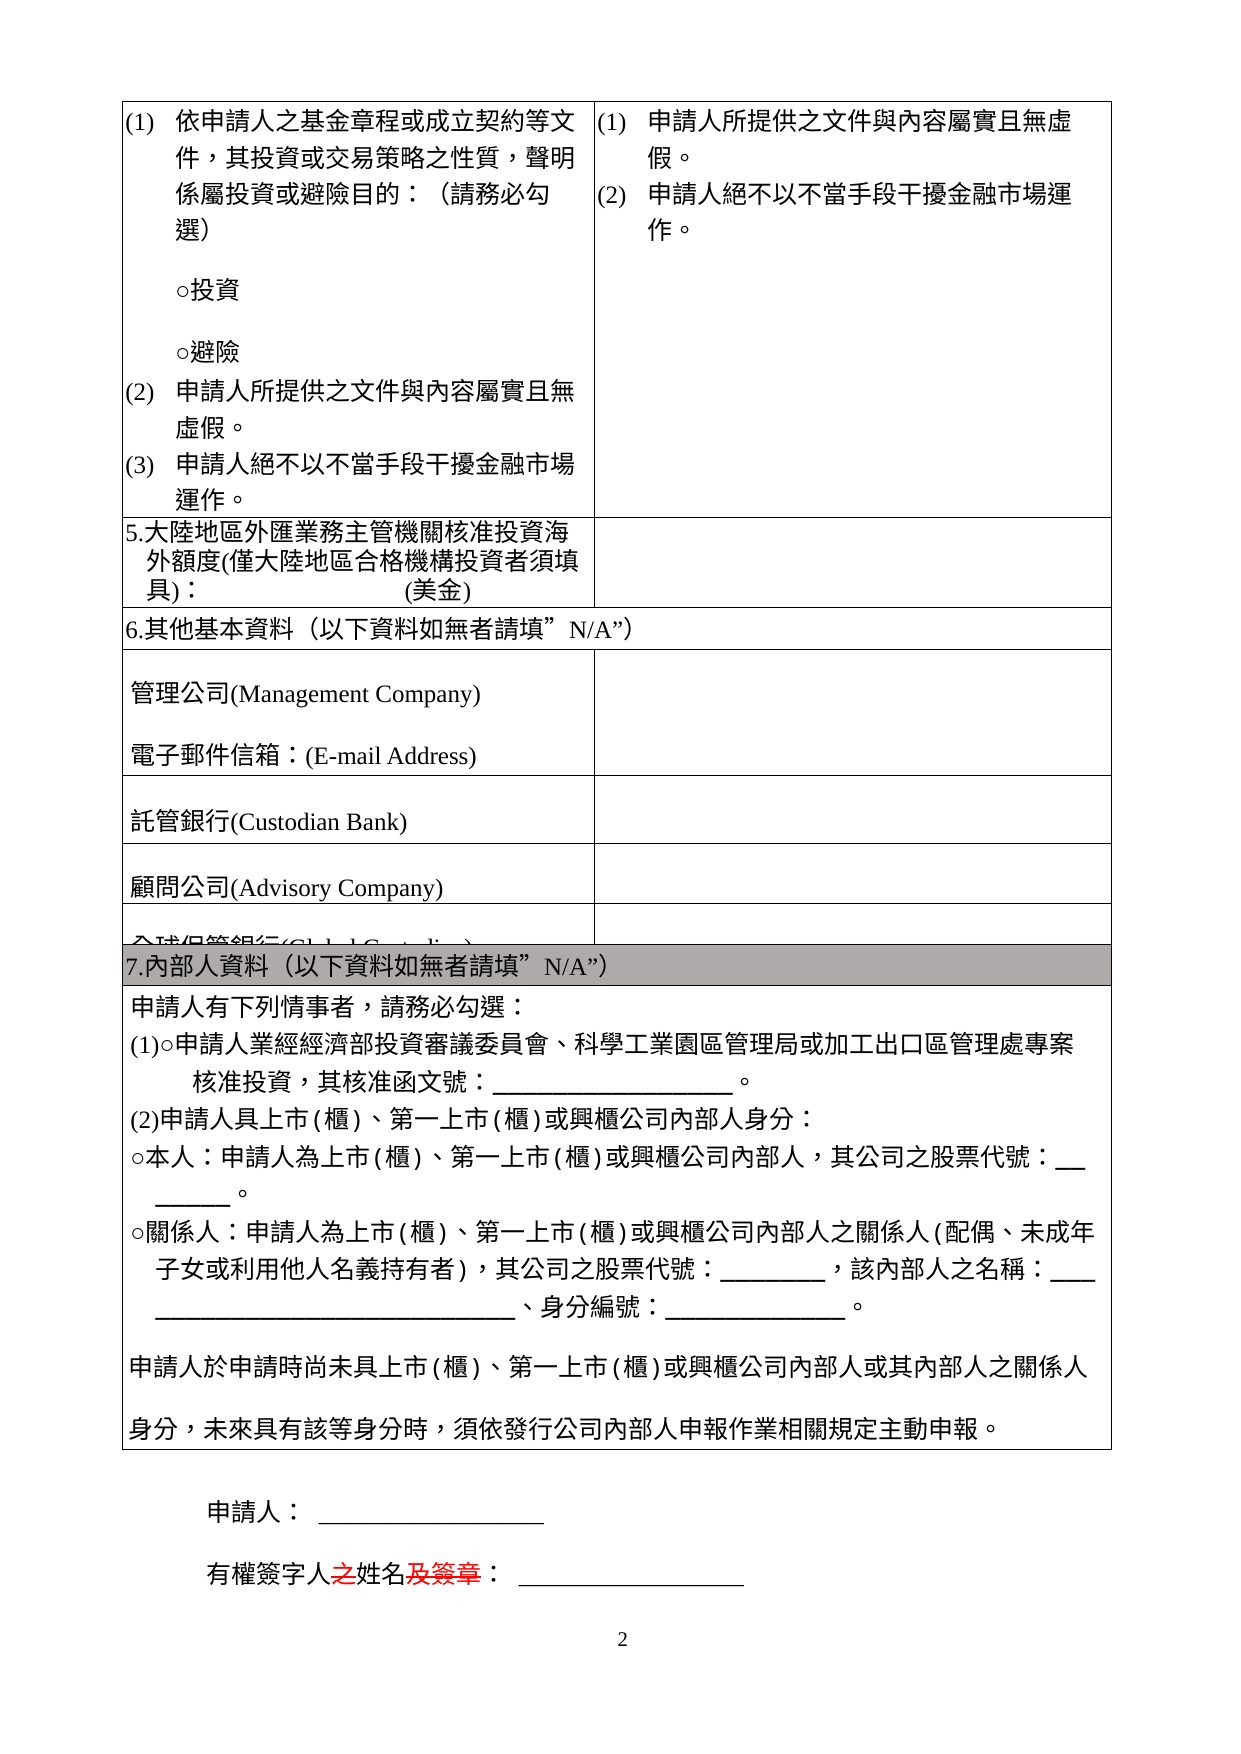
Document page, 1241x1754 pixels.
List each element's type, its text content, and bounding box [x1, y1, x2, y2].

table_cell 7.內部人資料（以下資料如無者請填”N/A”） [123, 945, 1111, 985]
table_cell 全球保管銀行(Global Custodian) [123, 904, 594, 944]
table_cell 管理公司(Management Company) 電子郵件信箱：(E-mail Address) [123, 650, 594, 774]
table_cell 6.其他基本資料（以下資料如無者請填”N/A”） [123, 608, 1111, 648]
table_cell 依申請人之基金章程或成立契約等文件，其投資或交易策略之性質，聲明係屬投資或避險目的：（請務必勾選） ○投資 ○避險 申請人所提供之文件與內容屬實且無虛假。 申請人絕不以不當手段干擾金融市場運作。 [123, 102, 594, 517]
table_cell [595, 518, 1111, 607]
table_cell [595, 844, 1111, 903]
table_cell [595, 904, 1111, 944]
table_cell [595, 650, 1111, 774]
table_cell 申請人有下列情事者，請務必勾選： (1)○申請人業經經濟部投資審議委員會、科學工業園區管理局或加工出口區管理處專案核准投資，其核准函文號：________________。 (2)申請人具上市(櫃)、第一上市(櫃)或興櫃公司內部人身分： ○本人：申請人為上市(櫃)、第一上市(櫃)或興櫃公司內部人，其公司之股票代號：_______。 ○關係人：申請人為上市(櫃)、第一上市(櫃)或興櫃公司內部人之關係人(配偶、未成年子女或利用他人名義持有者)，其公司之股票代號：_______，該內部人之名稱：___________________________、身分編號：____________。 申請人於申請時尚未具上市(櫃)、第一上市(櫃)或興櫃公司內部人或其內部人之關係人身分，未來具有該等身分時，須依發行公司內部人申報作業相關規定主動申報。 [123, 986, 1111, 1449]
text 申請人： __________________ [131, 1469, 1106, 1531]
table_cell [595, 776, 1111, 843]
table_cell 託管銀行(Custodian Bank) [123, 776, 594, 843]
text 有權簽字人之姓名及簽章： __________________ [131, 1531, 1106, 1594]
table_cell 申請人所提供之文件與內容屬實且無虛假。 申請人絕不以不當手段干擾金融市場運作。 [595, 102, 1111, 517]
table_cell 顧問公司(Advisory Company) [123, 844, 594, 903]
table_cell 5.大陸地區外匯業務主管機關核准投資海外額度(僅大陸地區合格機構投資者須填具)： (美金) [123, 518, 594, 607]
